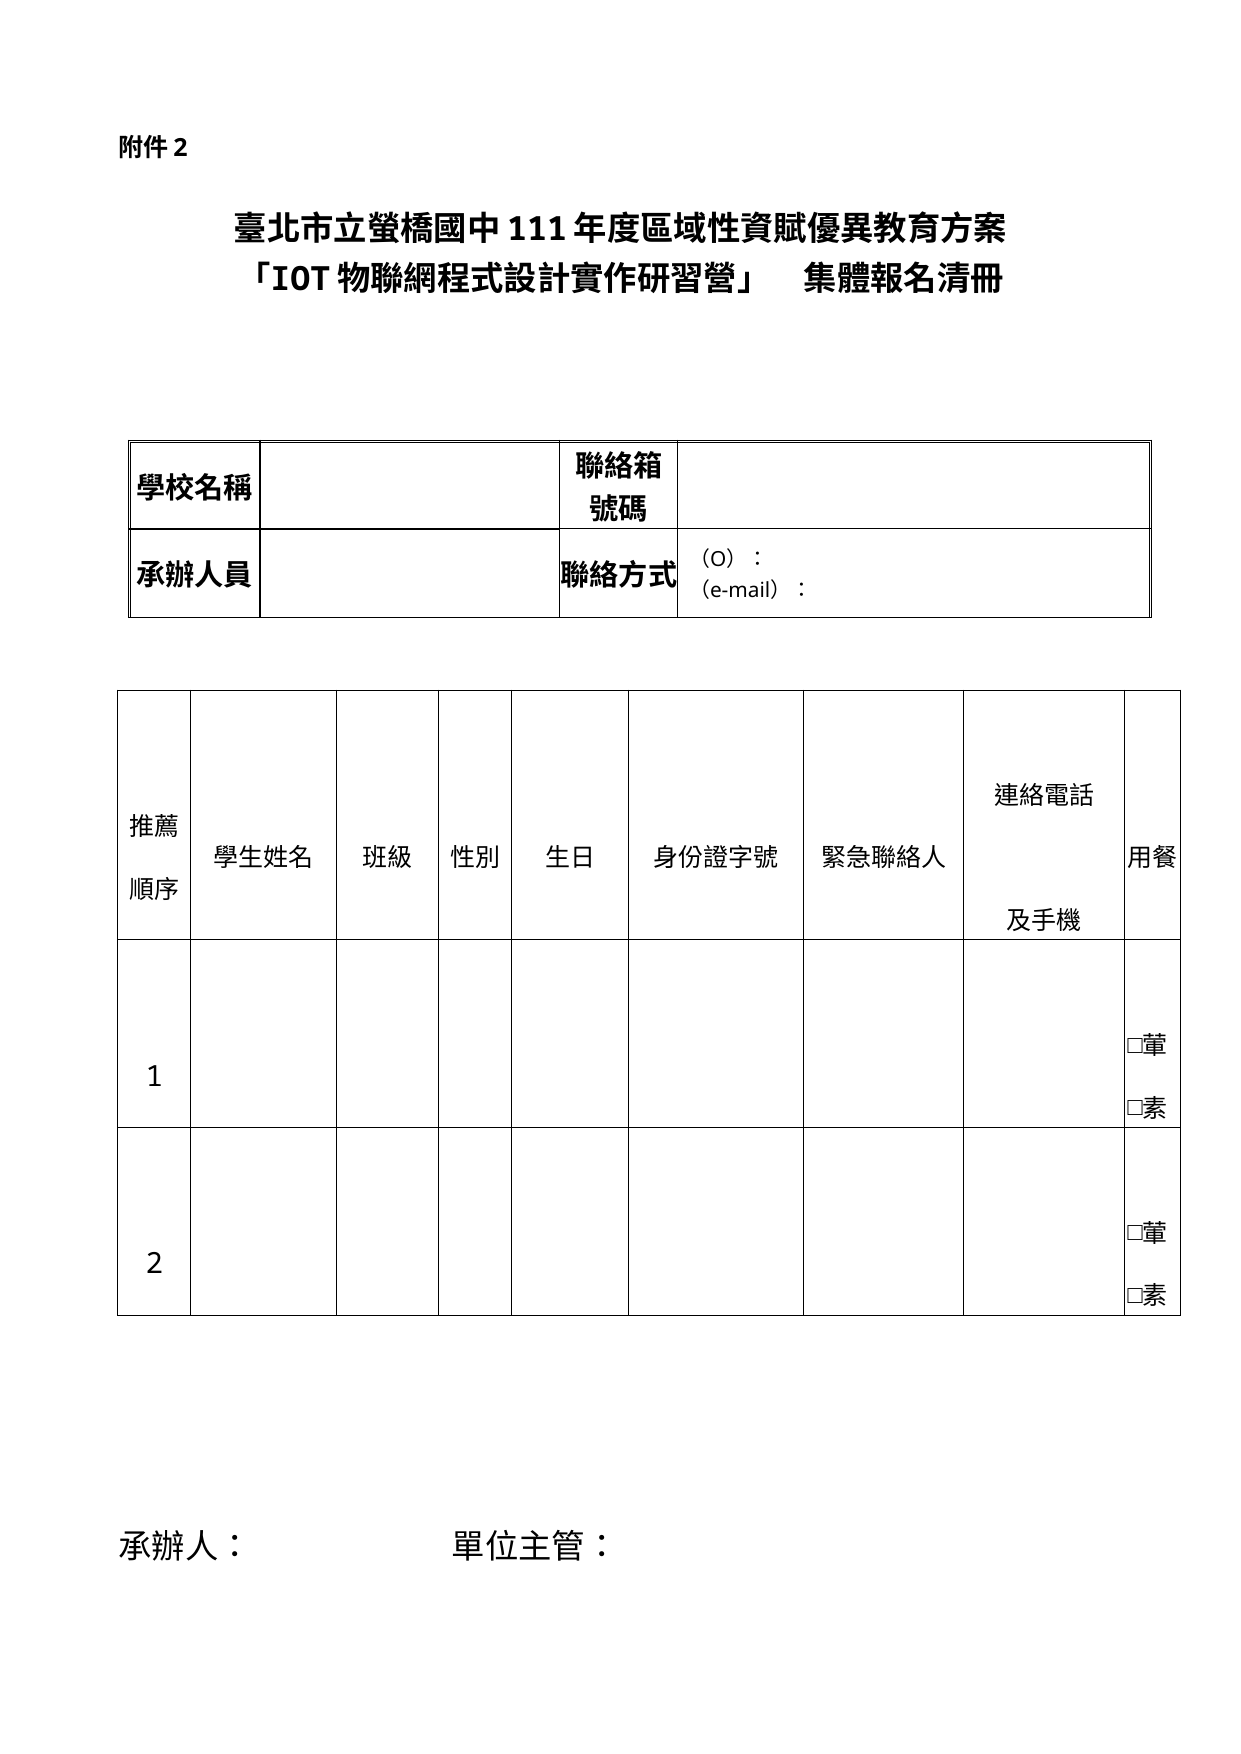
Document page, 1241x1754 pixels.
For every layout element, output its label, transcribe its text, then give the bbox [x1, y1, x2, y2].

text 「IOT物聯網程式設計實作研習營」 集體報名清冊 [118, 251, 1122, 300]
table_header 連絡電話 及手機 [964, 691, 1124, 939]
table_header 緊急聯絡人 [804, 691, 963, 939]
table_header 生日 [512, 691, 628, 939]
table_header 推薦 順序 [118, 691, 190, 939]
table_cell [964, 940, 1124, 1127]
table_cell 2 [118, 1128, 190, 1314]
table_header 用餐 [1125, 691, 1180, 939]
table_header [261, 443, 559, 528]
table_header 學生姓名 [191, 691, 336, 939]
table_cell （O）： （e-mail）： [678, 529, 1149, 617]
table_cell [804, 940, 963, 1127]
table_cell [191, 1128, 336, 1314]
table_header 班級 [337, 691, 438, 939]
table_cell □葷 □素 [1125, 940, 1180, 1127]
table_cell [804, 1128, 963, 1314]
text 附件2 [118, 127, 1122, 163]
table_cell □葷 □素 [1125, 1128, 1180, 1314]
text 臺北市立螢橋國中111年度區域性資賦優異教育方案 [118, 197, 1122, 251]
table_header 身份證字號 [629, 691, 803, 939]
table_header 性別 [439, 691, 511, 939]
table_cell [439, 1128, 511, 1314]
table_header [678, 443, 1149, 528]
table_cell [512, 940, 628, 1127]
table_cell [964, 1128, 1124, 1314]
table_cell 承辦人員 [131, 530, 259, 617]
table_cell [439, 940, 511, 1127]
table_header 聯絡箱 號碼 [560, 443, 677, 528]
table_header 學校名稱 [131, 443, 259, 528]
table_cell [191, 940, 336, 1127]
table_cell [337, 1128, 438, 1314]
table_cell [512, 1128, 628, 1314]
table_cell [337, 940, 438, 1127]
table_cell 1 [118, 940, 190, 1127]
text 承辦人： 單位主管： [118, 1502, 1122, 1564]
table_cell [629, 940, 803, 1127]
table_cell 聯絡方式 [560, 529, 677, 617]
table_cell [261, 530, 559, 617]
table_cell [629, 1128, 803, 1314]
